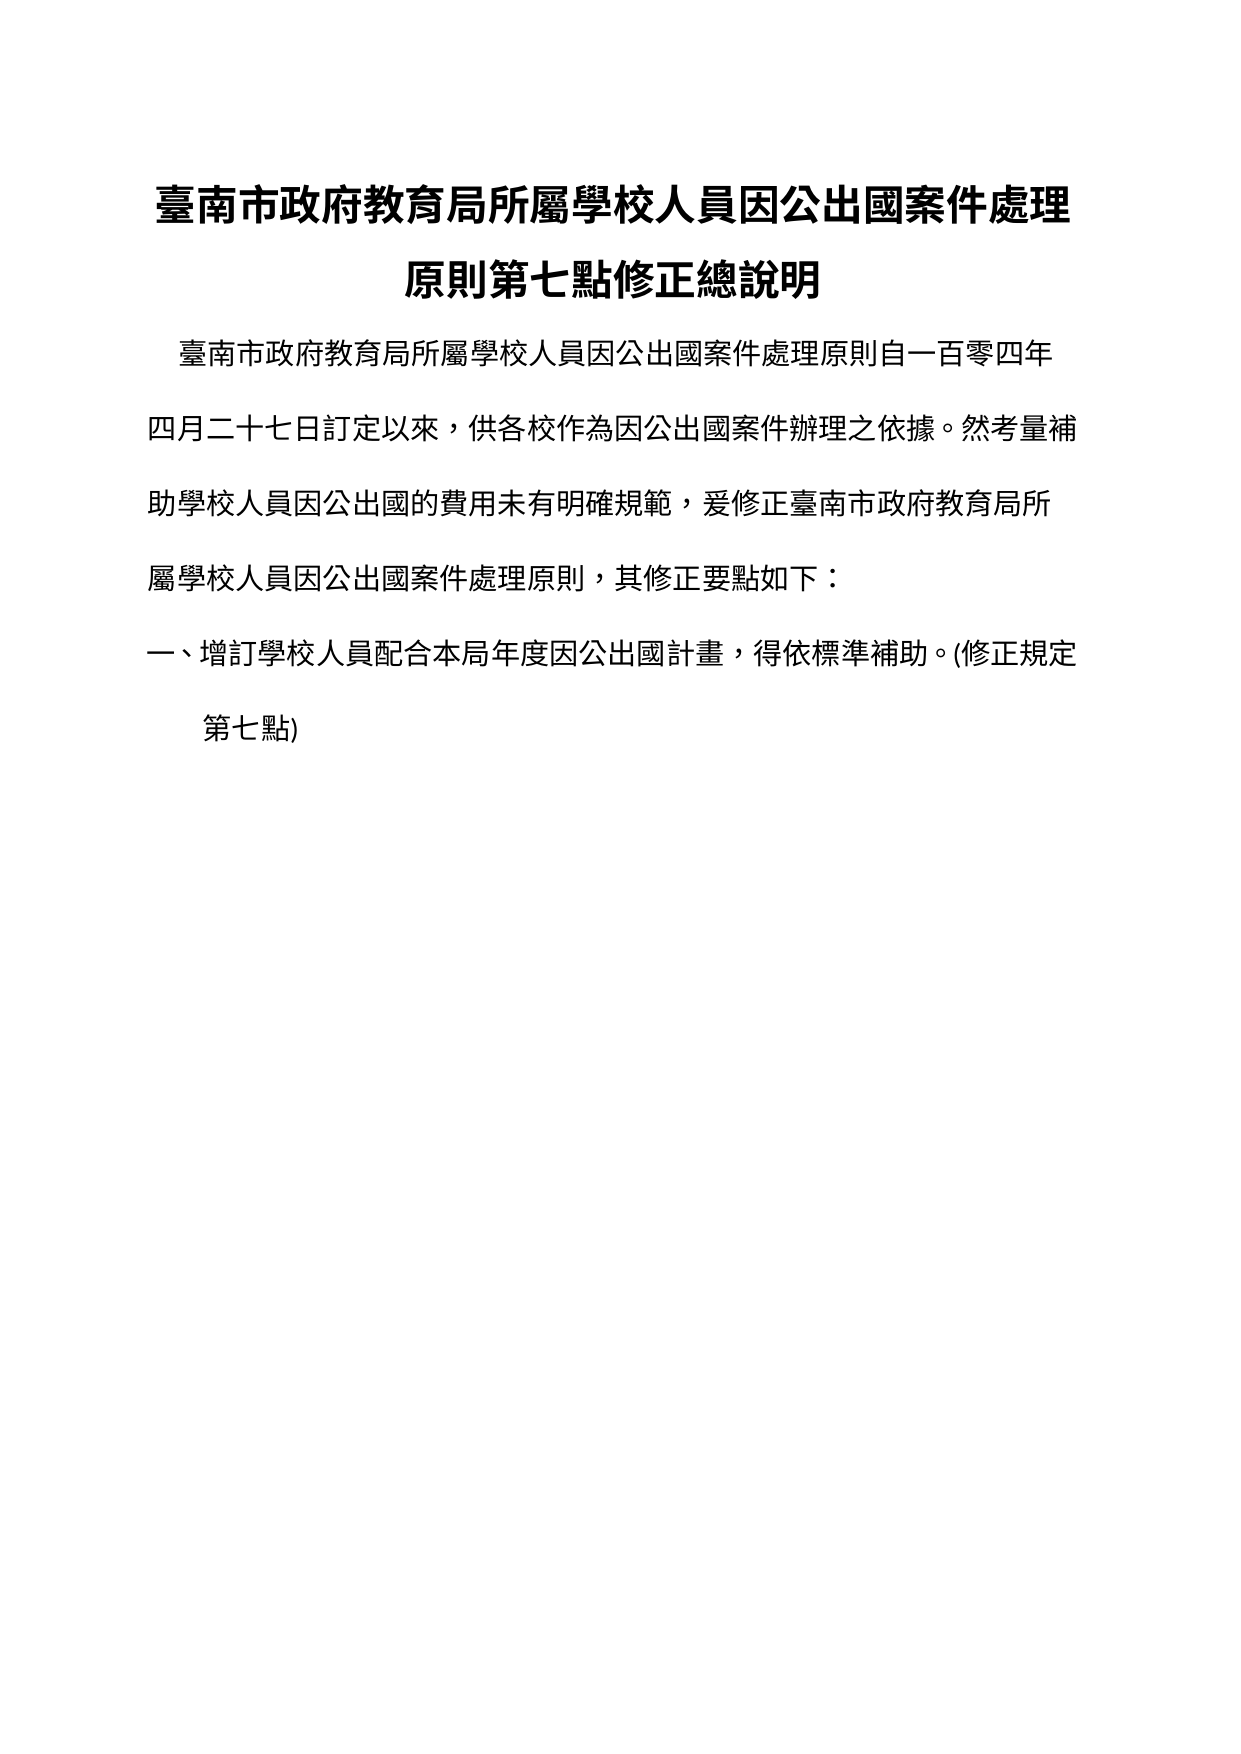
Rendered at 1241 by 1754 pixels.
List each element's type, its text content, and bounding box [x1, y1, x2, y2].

text 臺南市政府教育局所屬學校人員因公出國案件處理原則第七點修正總說明 [148, 164, 1078, 314]
text 一、增訂學校人員配合本局年度因公出國計畫，得依標準補助。(修正規定第七點) [146, 614, 1078, 764]
text 臺南市政府教育局所屬學校人員因公出國案件處理原則自一百零四年四月二十七日訂定以來，供各校作為因公出國案件辦理之依據。然考量補助學校人員因公出國的費用未有明確規範，爰修正臺南市政府教育局所屬學校人員因公出國案件處理原則，其修正要點如下： [148, 314, 1078, 614]
